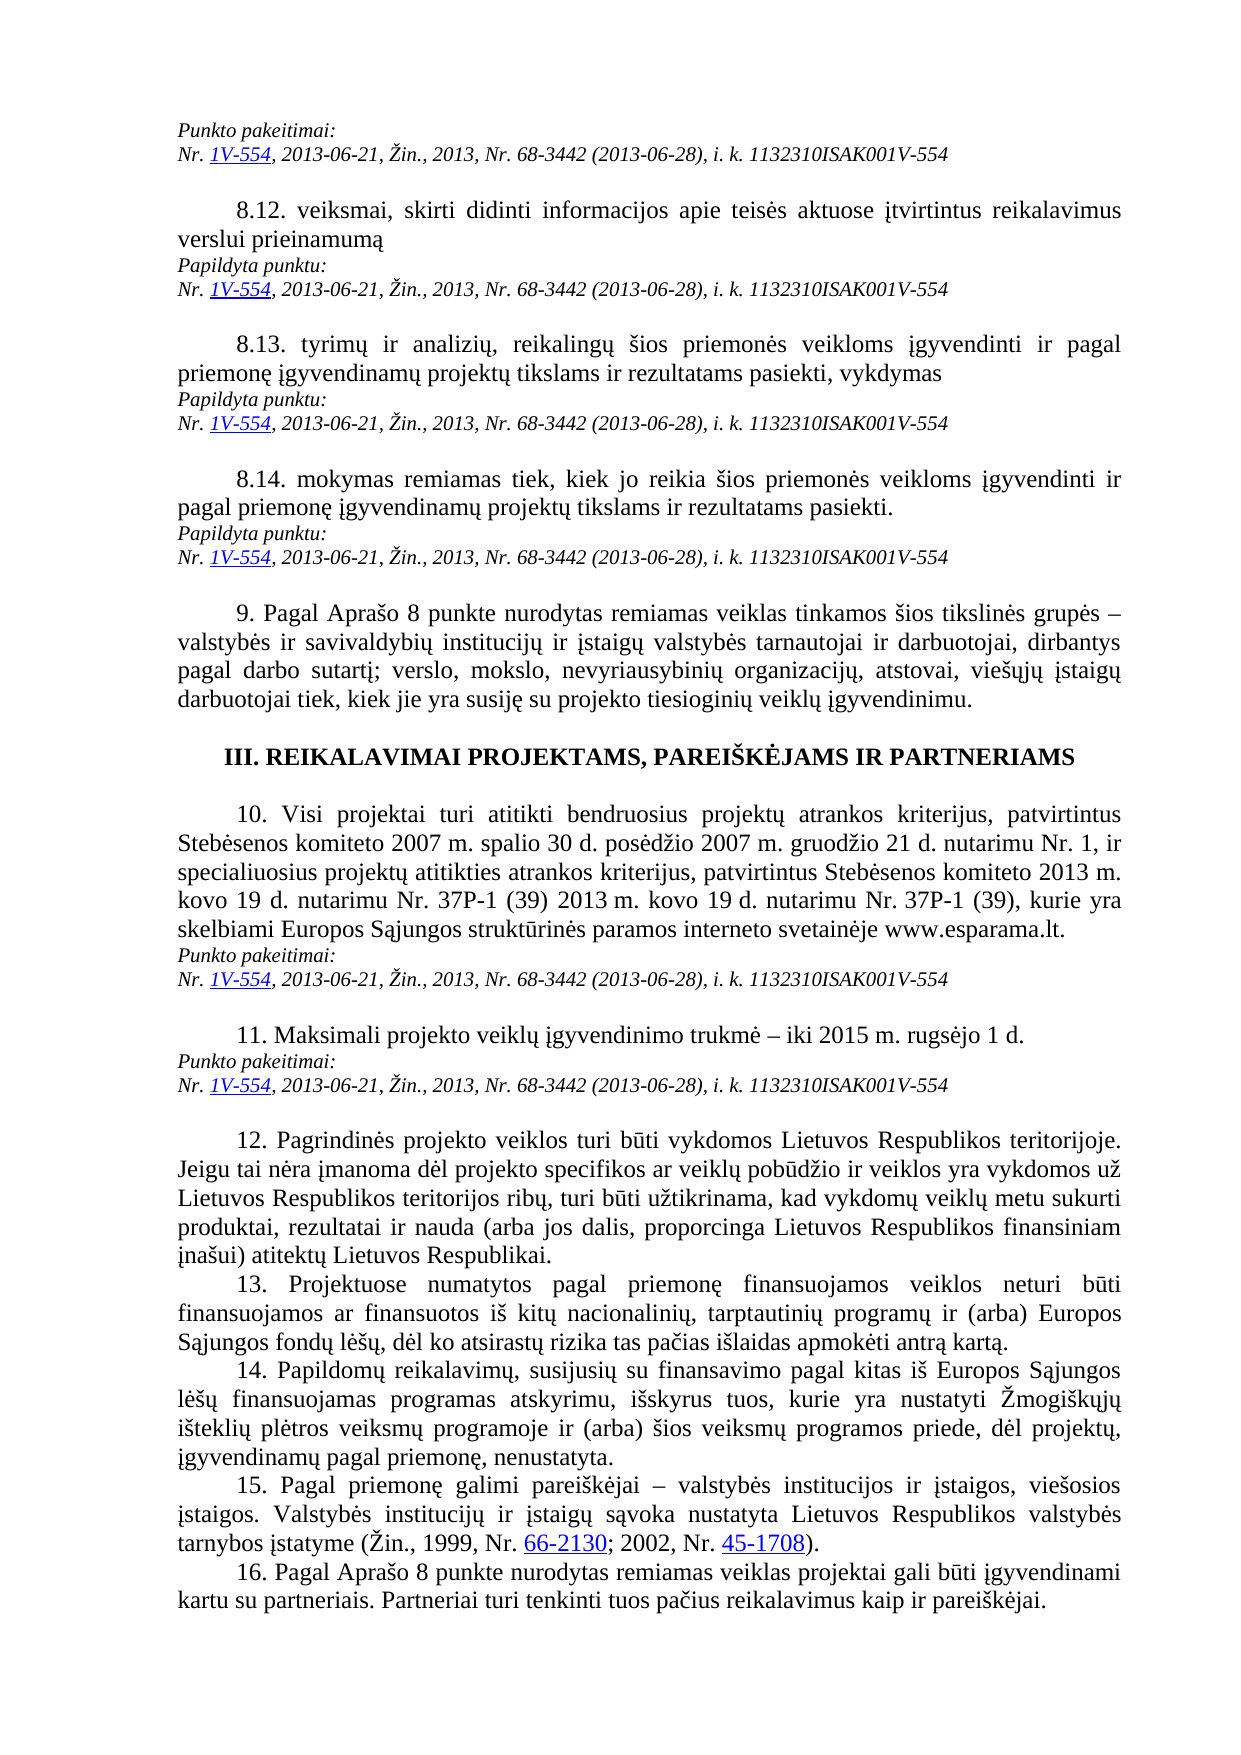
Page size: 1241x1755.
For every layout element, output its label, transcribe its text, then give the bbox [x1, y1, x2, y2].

text Papildyta punktu: [177, 521, 1122, 545]
text 16. Pagal Aprašo 8 punkte nurodytas remiamas veiklas projektai gali būti įgyvendinami kartu su partneriais. Partneriai turi tenkinti tuos pačius reikalavimus kaip ir pareiškėjai. [177, 1557, 1122, 1614]
text 11. Maksimali projekto veiklų įgyvendinimo trukmė – iki 2015 m. rugsėjo 1 d. [177, 1020, 1122, 1049]
text 8.14. mokymas remiamas tiek, kiek jo reikia šios priemonės veikloms įgyvendinti ir pagal priemonę įgyvendinamų projektų tikslams ir rezultatams pasiekti. [177, 464, 1122, 521]
text 14. Papildomų reikalavimų, susijusių su finansavimo pagal kitas iš Europos Sąjungos lėšų finansuojamas programas atskyrimu, išskyrus tuos, kurie yra nustatyti Žmogiškųjų išteklių plėtros veiksmų programoje ir (arba) šios veiksmų programos priede, dėl projektų, įgyvendinamų pagal priemonę, nenustatyta. [177, 1356, 1122, 1471]
text Papildyta punktu: [177, 252, 1122, 277]
text Nr. 1V-554, 2013-06-21, Žin., 2013, Nr. 68-3442 (2013-06-28), i. k. 1132310ISAK001V-554 [177, 967, 1122, 991]
text Punkto pakeitimai: [177, 943, 1122, 967]
text Punkto pakeitimai: [177, 118, 1122, 142]
text 9. Pagal Aprašo 8 punkte nurodytas remiamas veiklas tinkamos šios tikslinės grupės – valstybės ir savivaldybių institucijų ir įstaigų valstybės tarnautojai ir darbuotojai, dirbantys pagal darbo sutartį; verslo, mokslo, nevyriausybinių organizacijų, atstovai, viešųjų įstaigų darbuotojai tiek, kiek jie yra susiję su projekto tiesioginių veiklų įgyvendinimu. [177, 598, 1122, 713]
text 8.13. tyrimų ir analizių, reikalingų šios priemonės veikloms įgyvendinti ir pagal priemonę įgyvendinamų projektų tikslams ir rezultatams pasiekti, vykdymas [177, 329, 1122, 387]
text Papildyta punktu: [177, 387, 1122, 411]
text 13. Projektuose numatytos pagal priemonę finansuojamos veiklos neturi būti finansuojamos ar finansuotos iš kitų nacionalinių, tarptautinių programų ir (arba) Europos Sąjungos fondų lėšų, dėl ko atsirastų rizika tas pačias išlaidas apmokėti antrą kartą. [177, 1269, 1122, 1356]
text Punkto pakeitimai: [177, 1049, 1122, 1073]
text 12. Pagrindinės projekto veiklos turi būti vykdomos Lietuvos Respublikos teritorijoje. Jeigu tai nėra įmanoma dėl projekto specifikos ar veiklų pobūdžio ir veiklos yra vykdomos už Lietuvos Respublikos teritorijos ribų, turi būti užtikrinama, kad vykdomų veiklų metu sukurti produktai, rezultatai ir nauda (arba jos dalis, proporcinga Lietuvos Respublikos finansiniam įnašui) atitektų Lietuvos Respublikai. [177, 1126, 1122, 1269]
text Nr. 1V-554, 2013-06-21, Žin., 2013, Nr. 68-3442 (2013-06-28), i. k. 1132310ISAK001V-554 [177, 1073, 1122, 1097]
text Nr. 1V-554, 2013-06-21, Žin., 2013, Nr. 68-3442 (2013-06-28), i. k. 1132310ISAK001V-554 [177, 277, 1122, 301]
text Nr. 1V-554, 2013-06-21, Žin., 2013, Nr. 68-3442 (2013-06-28), i. k. 1132310ISAK001V-554 [177, 142, 1122, 166]
text Nr. 1V-554, 2013-06-21, Žin., 2013, Nr. 68-3442 (2013-06-28), i. k. 1132310ISAK001V-554 [177, 545, 1122, 569]
text 15. Pagal priemonę galimi pareiškėjai – valstybės institucijos ir įstaigos, viešosios įstaigos. Valstybės institucijų ir įstaigų sąvoka nustatyta Lietuvos Respublikos valstybės tarnybos įstatyme (Žin., 1999, Nr. 66-2130; 2002, Nr. 45-1708). [177, 1471, 1122, 1557]
text 8.12. veiksmai, skirti didinti informacijos apie teisės aktuose įtvirtintus reikalavimus verslui prieinamumą [177, 195, 1122, 252]
text Nr. 1V-554, 2013-06-21, Žin., 2013, Nr. 68-3442 (2013-06-28), i. k. 1132310ISAK001V-554 [177, 411, 1122, 435]
text 10. Visi projektai turi atitikti bendruosius projektų atrankos kriterijus, patvirtintus Stebėsenos komiteto 2007 m. spalio 30 d. posėdžio 2007 m. gruodžio 21 d. nutarimu Nr. 1, ir specialiuosius projektų atitikties atrankos kriterijus, patvirtintus Stebėsenos komiteto 2013 m. kovo 19 d. nutarimu Nr. 37P-1 (39) 2013 m. kovo 19 d. nutarimu Nr. 37P-1 (39), kurie yra skelbiami Europos Sąjungos struktūrinės paramos interneto svetainėje www.esparama.lt. [177, 799, 1122, 943]
text III. REIKALAVIMAI PROJEKTAMS, PAREIŠKĖJAMS IR PARTNERIAMS [177, 742, 1122, 771]
